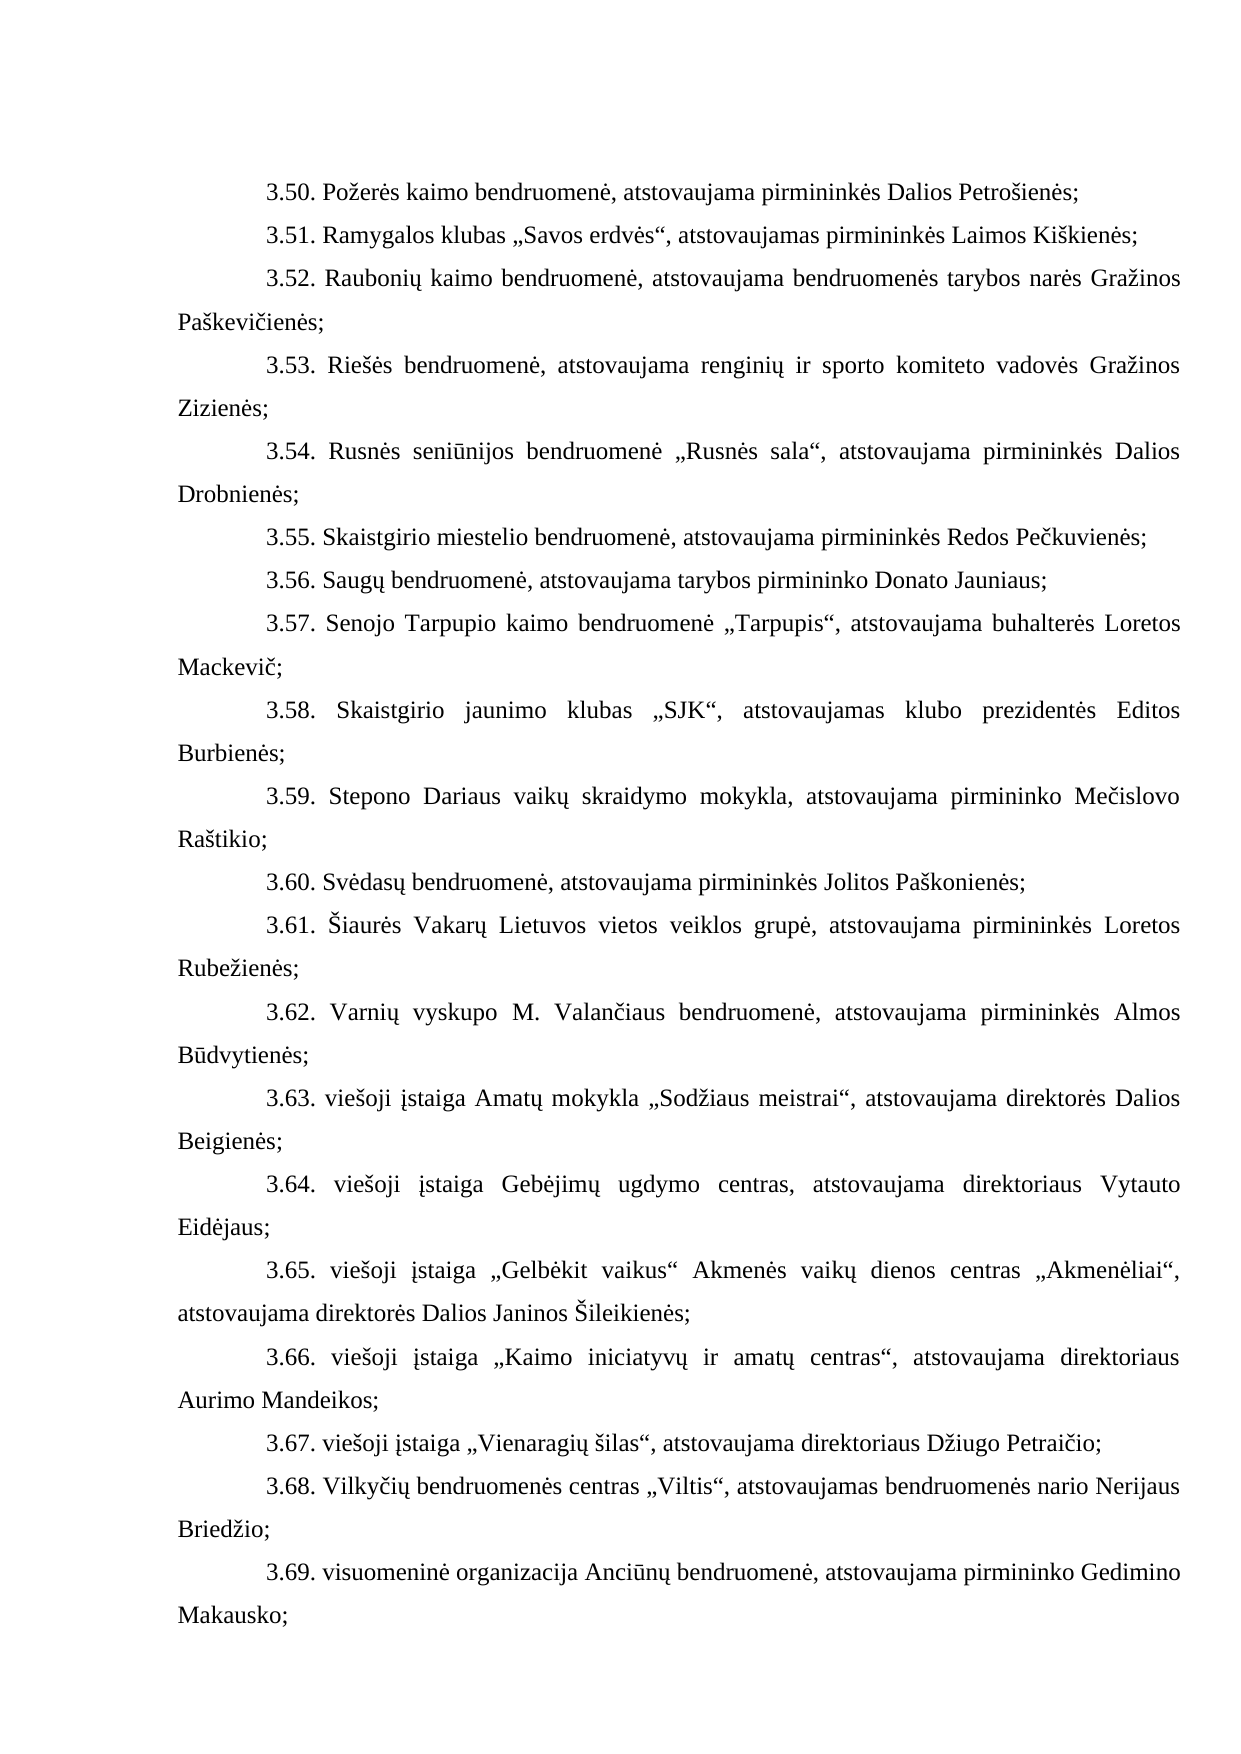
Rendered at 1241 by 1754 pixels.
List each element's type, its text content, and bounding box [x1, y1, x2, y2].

text 3.63. viešoji įstaiga Amatų mokykla „Sodžiaus meistrai“, atstovaujama direktorės Dalios Beigienės; [177, 1083, 1181, 1155]
text 3.62. Varnių vyskupo m. Valančiaus bendruomenė, atstovaujama pirmininkės Almos Būdvytienės; [177, 997, 1181, 1068]
text 3.57. Senojo Tarpupio kaimo bendruomenė „Tarpupis“, atstovaujama buhalterės Loretos Mackevič; [177, 608, 1181, 680]
text 3.60. Svėdasų bendruomenė, atstovaujama pirmininkės Jolitos Paškonienės; [177, 867, 1181, 896]
text 3.66. viešoji įstaiga „Kaimo iniciatyvų ir amatų centras“, atstovaujama direktoriaus Aurimo Mandeikos; [177, 1342, 1181, 1413]
text 3.64. viešoji įstaiga Gebėjimų ugdymo centras, atstovaujama direktoriaus Vytauto Eidėjaus; [177, 1169, 1181, 1241]
text 3.58. Skaistgirio jaunimo klubas „SJK“, atstovaujamas klubo prezidentės Editos Burbienės; [177, 695, 1181, 767]
text 3.61. Šiaurės Vakarų Lietuvos vietos veiklos grupė, atstovaujama pirmininkės Loretos Rubežienės; [177, 910, 1181, 982]
text 3.52. Raubonių kaimo bendruomenė, atstovaujama bendruomenės tarybos narės Gražinos Paškevičienės; [177, 263, 1181, 335]
text 3.56. Saugų bendruomenė, atstovaujama tarybos pirmininko Donato Jauniaus; [177, 565, 1181, 594]
text 3.65. viešoji įstaiga „Gelbėkit vaikus“ Akmenės vaikų dienos centras „Akmenėliai“, atstovaujama direktorės Dalios Janinos Šileikienės; [177, 1255, 1181, 1327]
text 3.68. Vilkyčių bendruomenės centras „Viltis“, atstovaujamas bendruomenės nario Nerijaus Briedžio; [177, 1471, 1181, 1543]
text 3.53. Riešės bendruomenė, atstovaujama renginių ir sporto komiteto vadovės Gražinos Zizienės; [177, 350, 1181, 422]
text 3.55. Skaistgirio miestelio bendruomenė, atstovaujama pirmininkės Redos Pečkuvienės; [177, 522, 1181, 551]
text 3.59. Stepono Dariaus vaikų skraidymo mokykla, atstovaujama pirmininko Mečislovo Raštikio; [177, 781, 1181, 853]
text 3.54. Rusnės seniūnijos bendruomenė „Rusnės sala“, atstovaujama pirmininkės Dalios Drobnienės; [177, 436, 1181, 508]
text 3.69. visuomeninė organizacija Anciūnų bendruomenė, atstovaujama pirmininko Gedimino Makausko; [177, 1557, 1181, 1629]
text 3.50. Požerės kaimo bendruomenė, atstovaujama pirmininkės Dalios Petrošienės; [177, 177, 1181, 206]
text 3.51. Ramygalos klubas „Savos erdvės“, atstovaujamas pirmininkės Laimos Kiškienės; [177, 220, 1181, 249]
text 3.67. viešoji įstaiga „Vienaragių šilas“, atstovaujama direktoriaus Džiugo Petraičio; [177, 1428, 1181, 1457]
